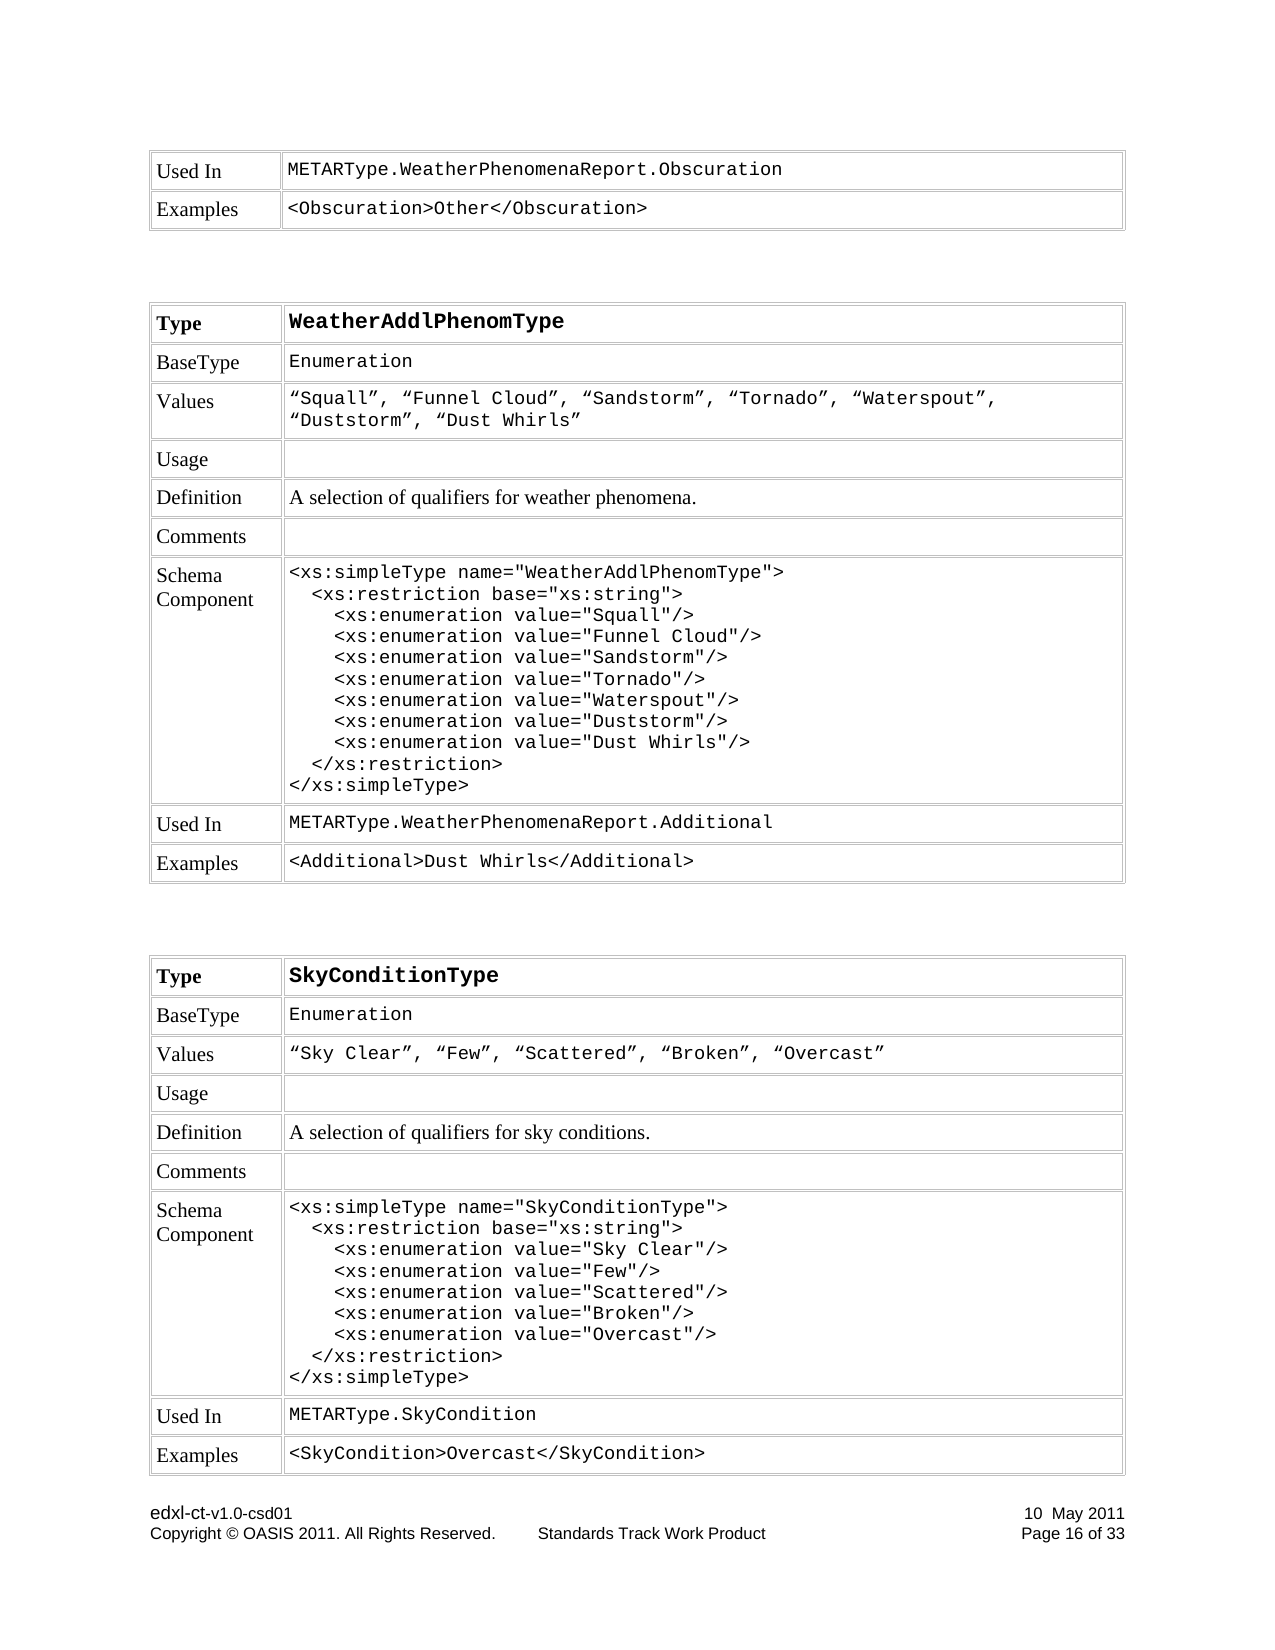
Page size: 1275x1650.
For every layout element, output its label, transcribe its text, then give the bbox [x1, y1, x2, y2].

table_cell Schema Component [152, 1192, 281, 1395]
table_cell METARType.SkyCondition [285, 1399, 1122, 1434]
table_cell Comments [152, 1154, 281, 1189]
table_cell BaseType [152, 345, 281, 381]
table_cell Used In [152, 1399, 281, 1434]
table_cell METARType.WeatherPhenomenaReport.Additional [285, 806, 1122, 842]
table_cell Definition [152, 1115, 281, 1150]
table_header Type [152, 959, 281, 995]
table_header WeatherAddlPhenomType [285, 306, 1122, 342]
table_cell <SkyCondition>Overcast</SkyCondition> [285, 1437, 1122, 1473]
table_cell Definition [152, 480, 281, 516]
table_cell Enumeration [285, 998, 1122, 1034]
table_cell Used In [152, 806, 281, 842]
table_cell [285, 519, 1122, 554]
table_cell METARType.WeatherPhenomenaReport.Obscuration [283, 153, 1122, 189]
table_cell A selection of qualifiers for sky conditions. [285, 1115, 1122, 1150]
table_cell [285, 441, 1122, 477]
table_cell A selection of qualifiers for weather phenomena. [285, 480, 1122, 516]
table_cell [285, 1154, 1122, 1189]
table_cell Comments [152, 519, 281, 554]
table_cell <xs:simpleType name="SkyConditionType"> <xs:restriction base="xs:string"> <xs:enumeration value="Sky Clear"/> <xs:enumeration value="Few"/> <xs:enumeration value="Scattered"/> <xs:enumeration value="Broken"/> <xs:enumeration value="Overcast"/> </xs:restriction> </xs:simpleType> [285, 1192, 1122, 1395]
table_cell Schema Component [152, 558, 281, 803]
table_cell <xs:simpleType name="WeatherAddlPhenomType"> <xs:restriction base="xs:string"> <xs:enumeration value="Squall"/> <xs:enumeration value="Funnel Cloud"/> <xs:enumeration value="Sandstorm"/> <xs:enumeration value="Tornado"/> <xs:enumeration value="Waterspout"/> <xs:enumeration value="Duststorm"/> <xs:enumeration value="Dust Whirls"/> </xs:restriction> </xs:simpleType> [285, 558, 1122, 803]
table_cell Usage [152, 1076, 281, 1111]
table_cell Values [152, 384, 281, 438]
table_cell [285, 1076, 1122, 1111]
table_header SkyConditionType [285, 959, 1122, 995]
table_cell <Additional>Dust Whirls</Additional> [285, 845, 1122, 881]
table_header Type [152, 306, 281, 342]
table_cell <Obscuration>Other</Obscuration> [283, 192, 1122, 228]
table_cell Enumeration [285, 345, 1122, 381]
table_cell Examples [152, 1437, 281, 1473]
table_cell Examples [152, 845, 281, 881]
table_cell Used In [152, 153, 280, 189]
table_cell “Sky Clear”, “Few”, “Scattered”, “Broken”, “Overcast” [285, 1037, 1122, 1072]
table_cell Usage [152, 441, 281, 477]
table_cell “Squall”, “Funnel Cloud”, “Sandstorm”, “Tornado”, “Waterspout”, “Duststorm”, “Dust Whirls” [285, 384, 1122, 438]
table_cell Examples [152, 192, 280, 228]
table_cell Values [152, 1037, 281, 1072]
table_cell BaseType [152, 998, 281, 1034]
